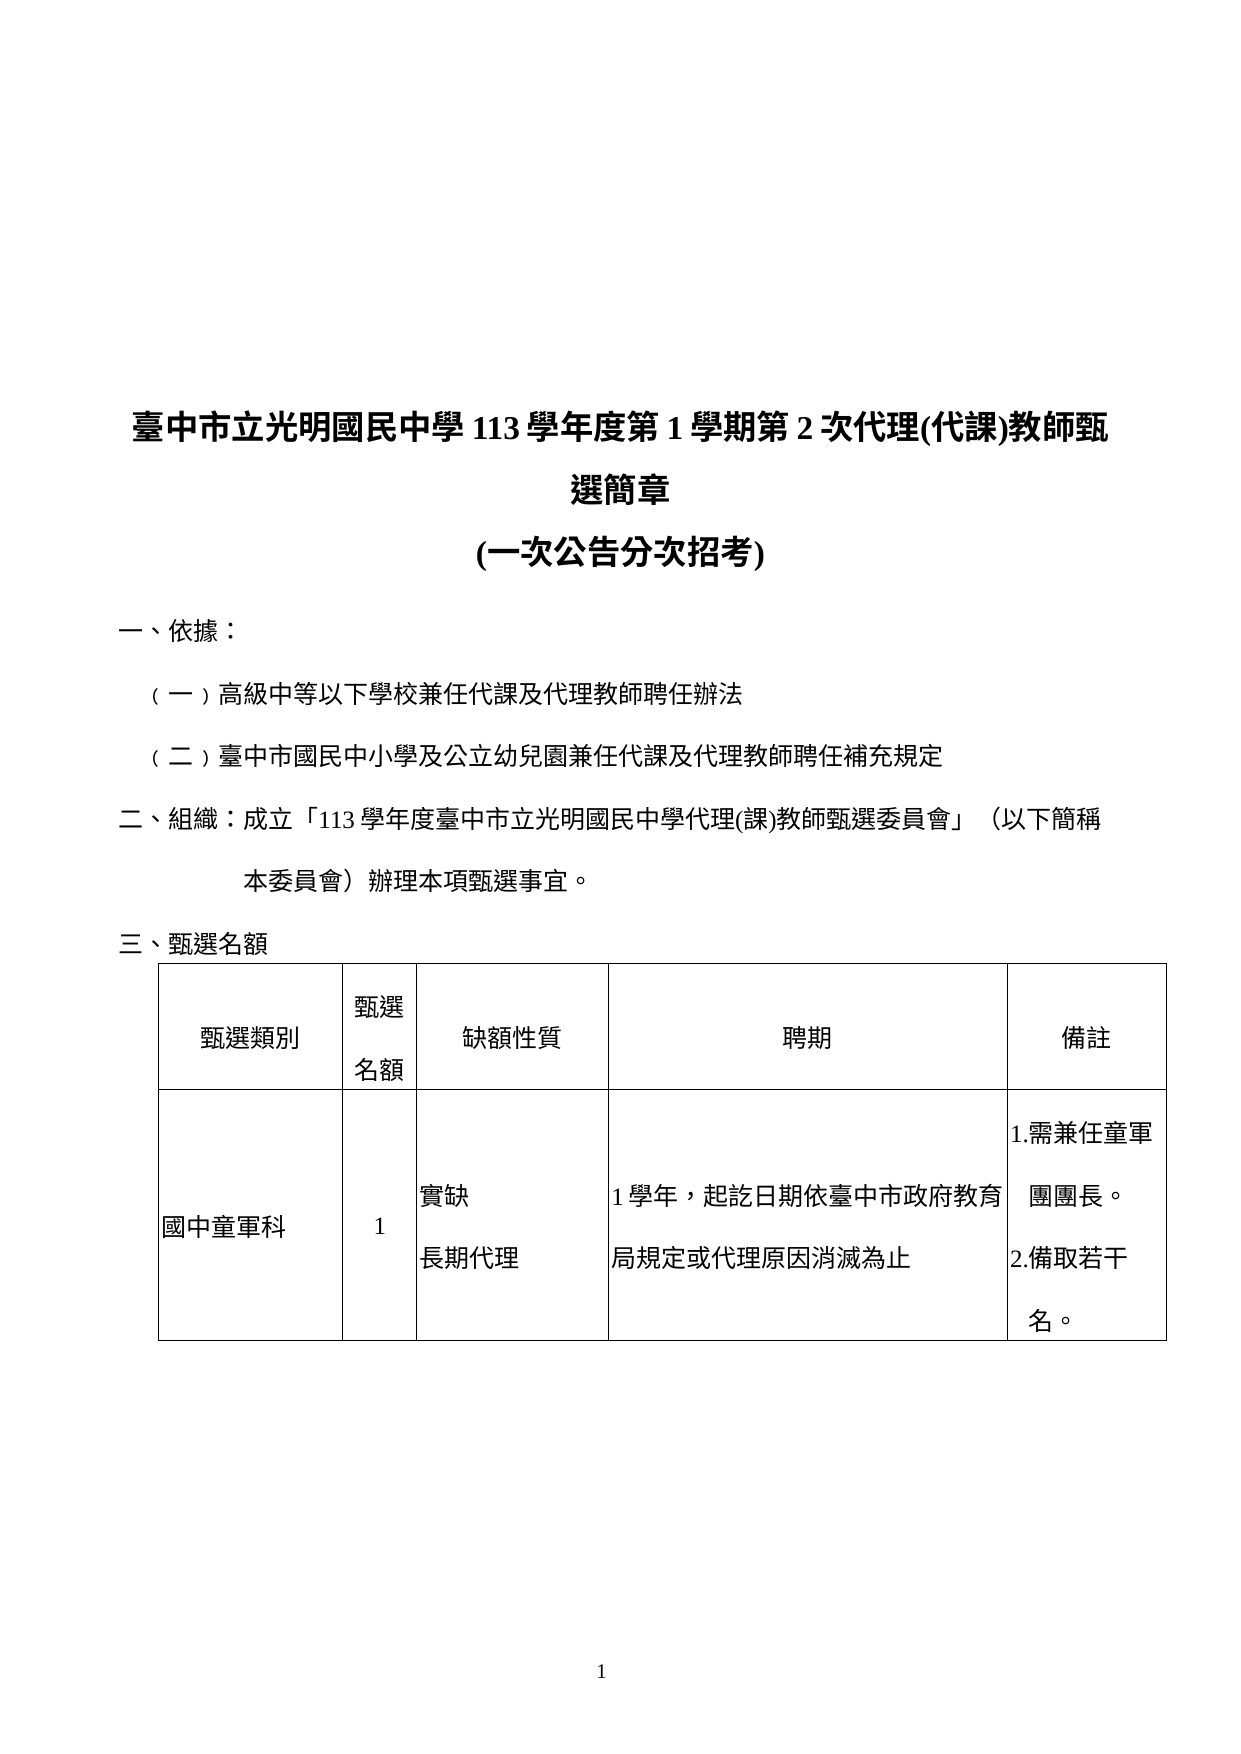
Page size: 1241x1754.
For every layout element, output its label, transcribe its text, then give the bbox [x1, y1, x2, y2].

text 臺中市立光明國民中學113學年度第1學期第2次代理(代課)教師甄選簡章 (一次公告分次招考) [118, 383, 1122, 571]
table_header 備註 [1008, 964, 1166, 1089]
table_cell 實缺 長期代理 [417, 1090, 608, 1340]
text ﹙二﹚臺中市國民中小學及公立幼兒園兼任代課及代理教師聘任補充規定 [143, 713, 1122, 776]
text 二、組織：成立「113學年度臺中市立光明國民中學代理(課)教師甄選委員會」（以下簡稱本委員會）辦理本項甄選事宜。 [118, 776, 1122, 901]
table_cell 1學年，起訖日期依臺中市政府教育局規定或代理原因消滅為止 [609, 1090, 1007, 1340]
table_header 甄選名額 [343, 964, 416, 1089]
table_header 聘期 [609, 964, 1007, 1089]
table_cell 國中童軍科 [159, 1090, 342, 1340]
text ﹙一﹚高級中等以下學校兼任代課及代理教師聘任辦法 [143, 651, 1122, 713]
table_header 甄選類別 [159, 964, 342, 1089]
text 一、依據： [118, 588, 1122, 651]
table_header 缺額性質 [417, 964, 608, 1089]
table_cell 1.需兼任童軍團團長。 2.備取若干名。 [1008, 1090, 1166, 1340]
text 三、甄選名額 [118, 901, 1122, 963]
table_cell 1 [343, 1090, 416, 1340]
